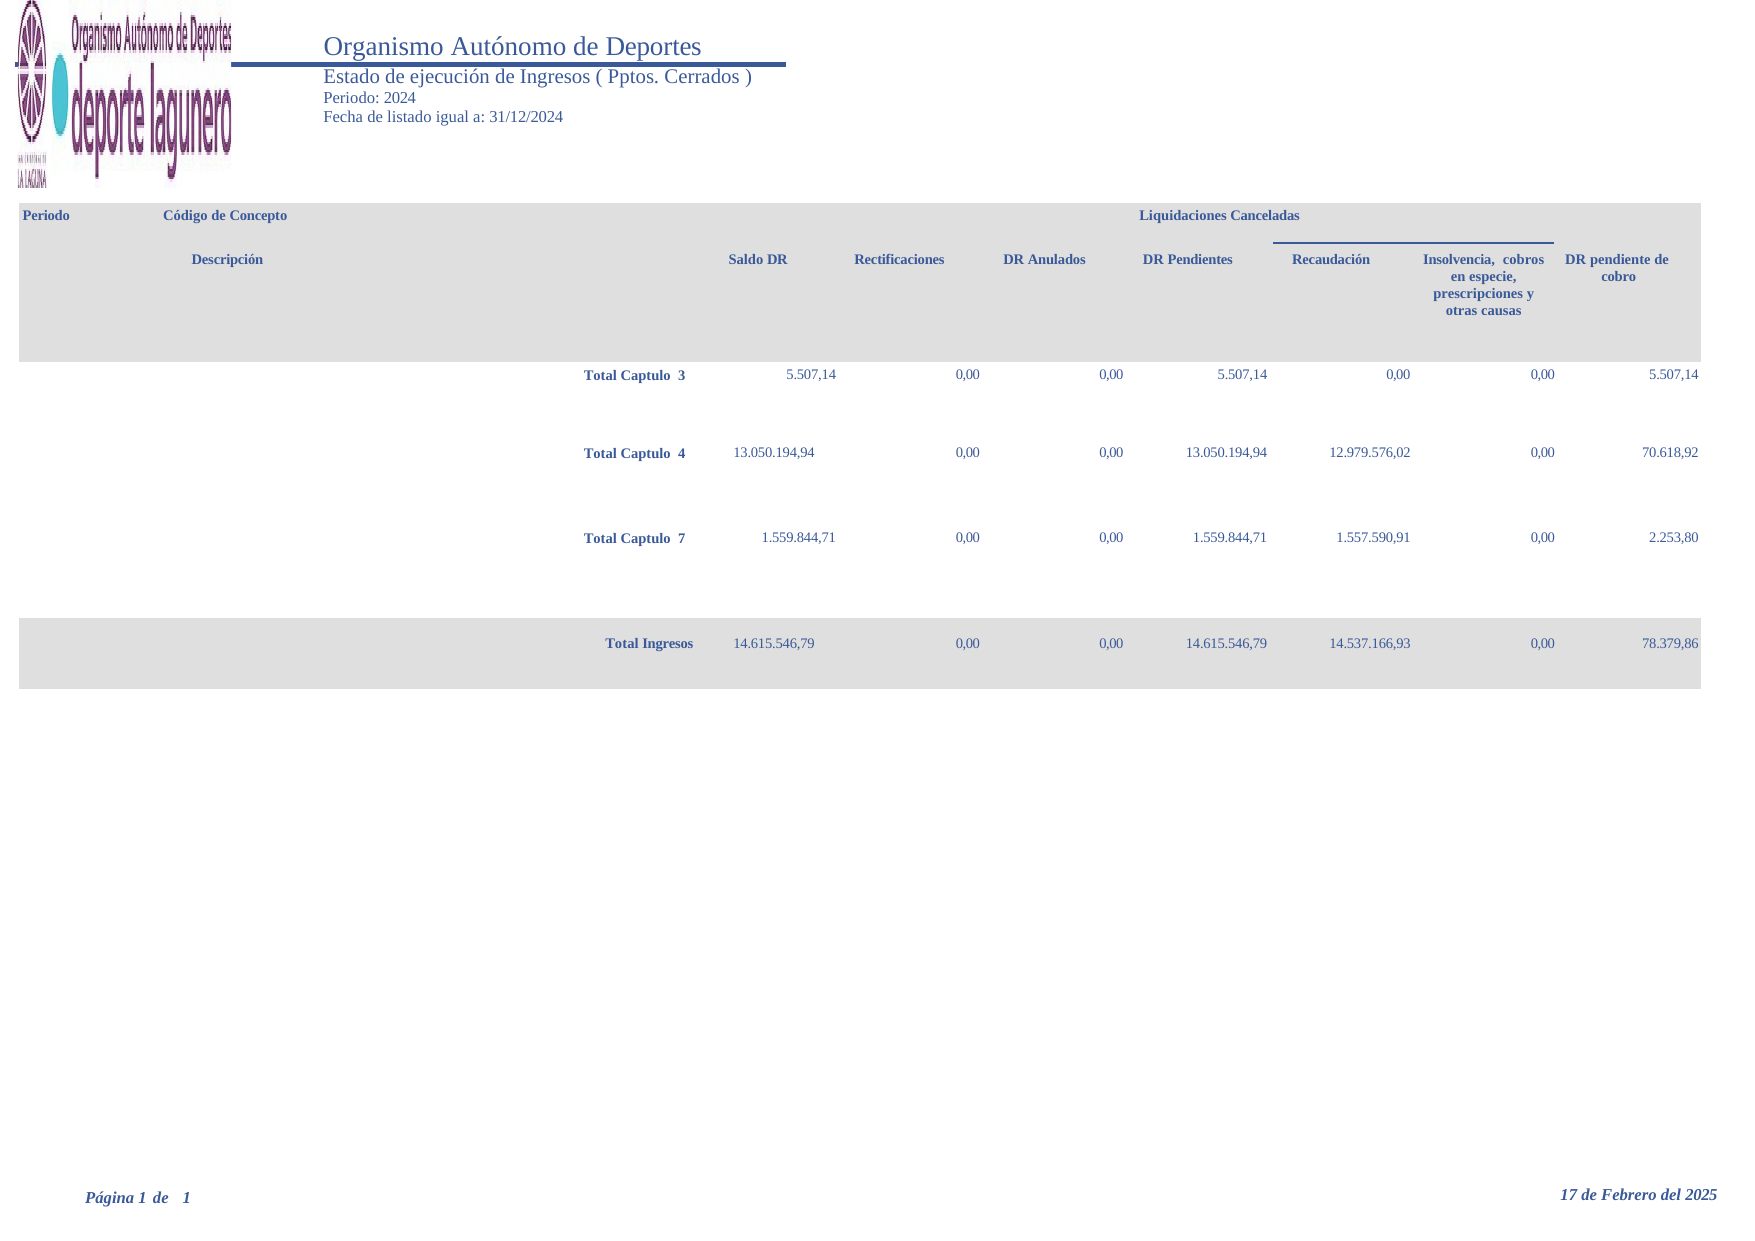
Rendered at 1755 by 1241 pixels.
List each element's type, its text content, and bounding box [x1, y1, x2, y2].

table_cell Descripción [19, 242, 418, 362]
table_cell 0,00 [992, 508, 1133, 618]
table_cell 0,00 [1414, 508, 1554, 618]
table_cell 0,00 [845, 423, 992, 508]
table_cell 13.050.194,94 [1133, 423, 1273, 508]
table_cell 78.379,86 [1554, 618, 1701, 689]
table_cell DR pendiente de cobro [1554, 242, 1701, 362]
table_cell 2.253,80 [1554, 508, 1701, 618]
table_cell 14.615.546,79 [711, 618, 845, 689]
table_cell 12.979.576,02 [1273, 423, 1414, 508]
table_cell DR Anulados [992, 242, 1133, 362]
table_cell 5.507,14 [1133, 362, 1273, 423]
table_cell Recaudación [1273, 244, 1414, 362]
table_cell 0,00 [1414, 618, 1554, 689]
table_cell 0,00 [845, 508, 992, 618]
table_cell 0,00 [992, 423, 1133, 508]
table_cell 0,00 [1273, 362, 1414, 423]
table_cell 1.559.844,71 [711, 508, 845, 618]
table_header Periodo Código de Concepto Liquidaciones Canceladas [19, 203, 1701, 242]
table_cell Total Captulo 3 [418, 362, 711, 423]
table_cell Total Ingresos [418, 618, 711, 689]
table_cell 5.507,14 [1554, 362, 1701, 423]
table_cell 0,00 [845, 618, 992, 689]
table_cell DR Pendientes [1133, 242, 1273, 362]
table_cell 1.559.844,71 [1133, 508, 1273, 618]
table_cell 70.618,92 [1554, 423, 1701, 508]
table_cell [19, 508, 418, 618]
text Estado de ejecución de Ingresos ( Pptos. Cerrados ) [323, 65, 1503, 88]
table_cell 5.507,14 [711, 362, 845, 423]
text Fecha de listado igual a: 31/12/2024 [323, 107, 1503, 126]
table_cell 0,00 [1414, 362, 1554, 423]
table_cell 0,00 [845, 362, 992, 423]
text Periodo: 2024 [323, 88, 1503, 107]
table_cell Insolvencia, cobros en especie, prescripciones y otras causas [1414, 244, 1554, 362]
table_cell 0,00 [1414, 423, 1554, 508]
table_cell [19, 618, 418, 689]
subtitle Organismo Autónomo de Deportes [323, 30, 1503, 62]
table_cell Total Captulo 4 [418, 423, 711, 508]
table_cell [418, 242, 711, 362]
table_cell Total Captulo 7 [418, 508, 711, 618]
table_cell [19, 423, 418, 508]
table_cell 0,00 [992, 618, 1133, 689]
table_cell Rectificaciones [845, 242, 992, 362]
table_cell Saldo DR [711, 242, 845, 362]
table_cell 14.537.166,93 [1273, 618, 1414, 689]
table_cell 13.050.194,94 [711, 423, 845, 508]
table_cell 1.557.590,91 [1273, 508, 1414, 618]
table_cell [19, 362, 418, 423]
table_cell 14.615.546,79 [1133, 618, 1273, 689]
table_cell 0,00 [992, 362, 1133, 423]
